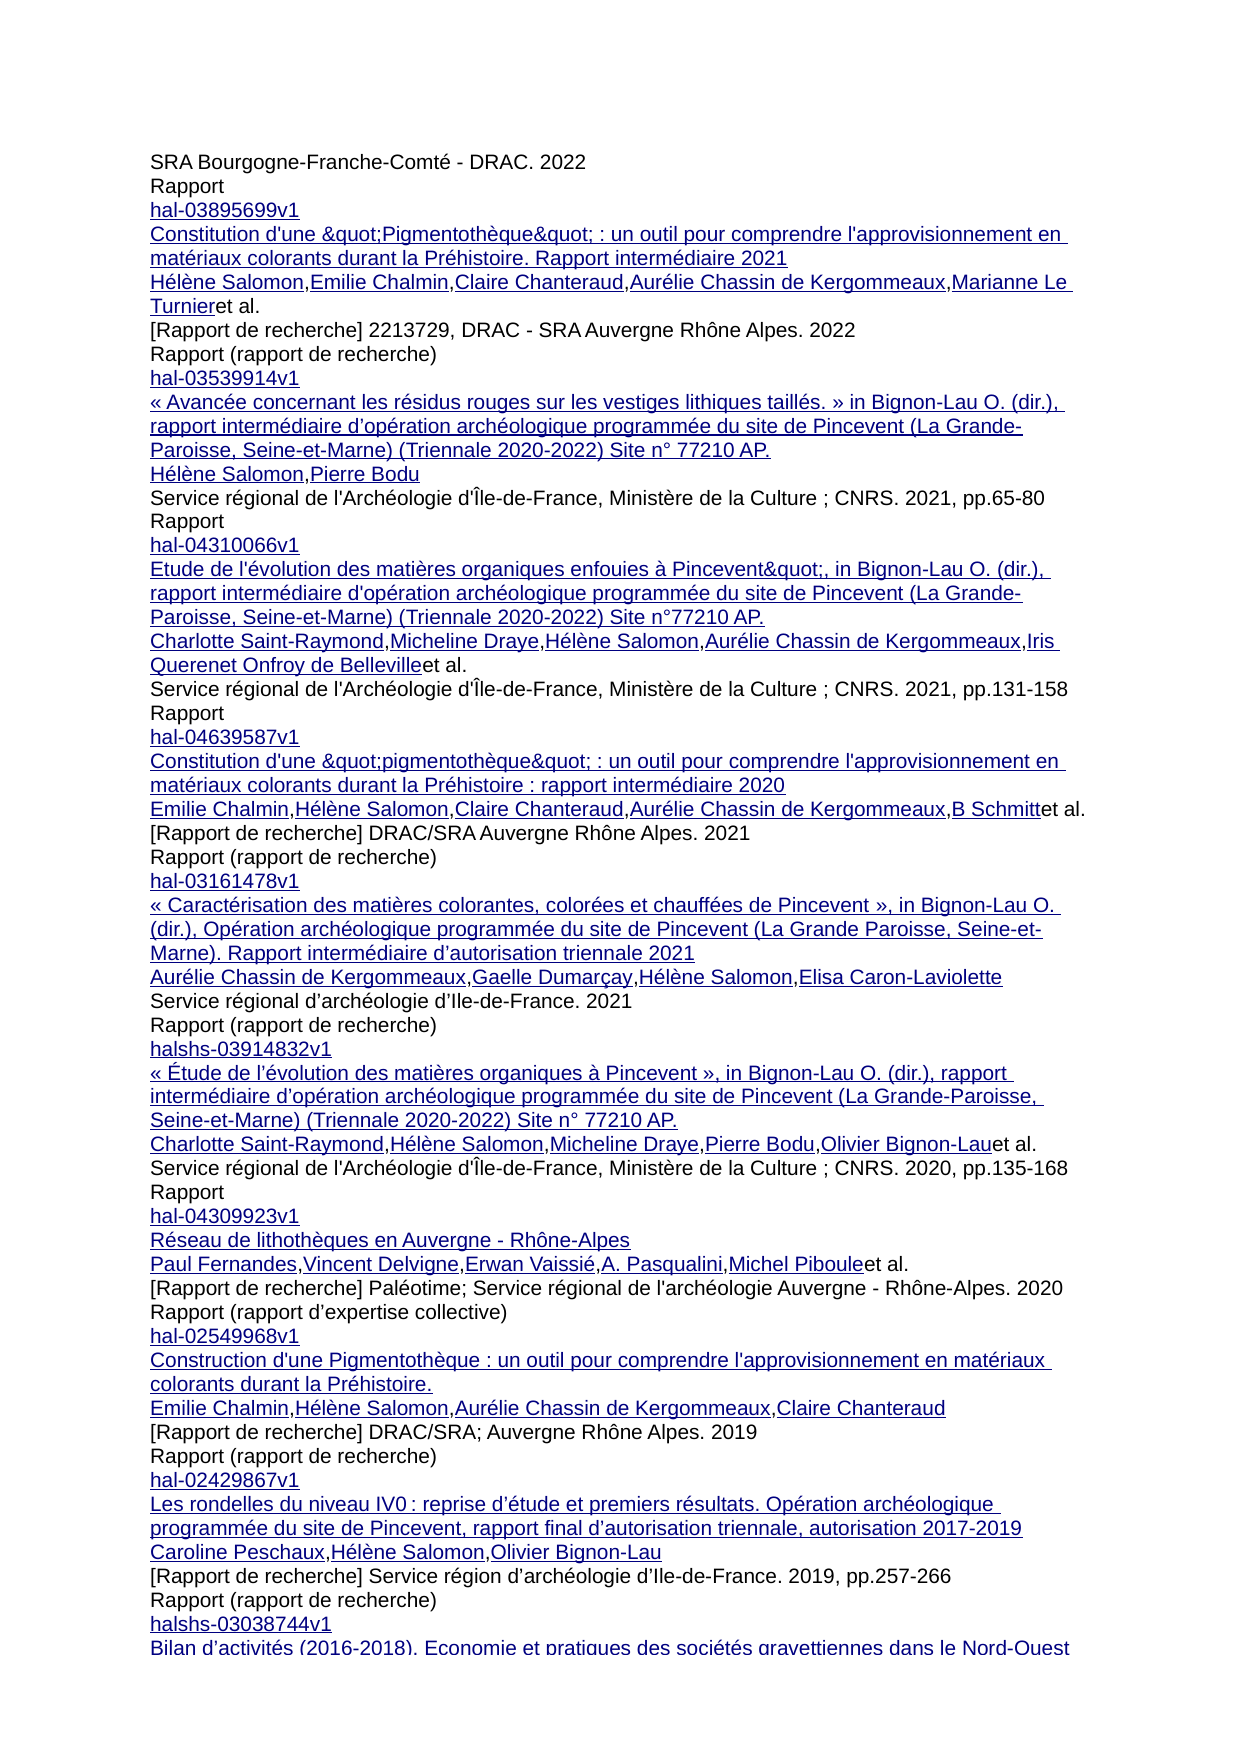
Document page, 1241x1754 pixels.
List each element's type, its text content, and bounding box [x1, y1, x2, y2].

table_cell « Étude de l’évolution des matières organiques à Pincevent », in Bignon-Lau O. (dir.), rapport intermédiaire d’opération archéologique programmée du site de Pincevent (La Grande-Paroisse, Seine-et-Marne) (Triennale 2020-2022) Site n° 77210 AP. Charlotte Saint-Raymond,Hélène Salomon,Micheline Draye,Pierre Bodu,Olivier Bignon-Lauet al. Service régional de l'Archéologie d'Île-de-France, Ministère de la Culture ; CNRS. 2020, pp.135-168 Rapport hal-04309923v1 [150, 1060, 1090, 1228]
table_cell Etude de l'évolution des matières organiques enfouies à Pincevent&quot;, in Bignon-Lau O. (dir.), rapport intermédiaire d'opération archéologique programmée du site de Pincevent (La Grande-Paroisse, Seine-et-Marne) (Triennale 2020-2022) Site n°77210 AP. Charlotte Saint-Raymond,Micheline Draye,Hélène Salomon,Aurélie Chassin de Kergommeaux,Iris Querenet Onfroy de Bellevilleet al. Service régional de l'Archéologie d'Île-de-France, Ministère de la Culture ; CNRS. 2021, pp.131-158 Rapport hal-04639587v1 [150, 557, 1090, 749]
table_cell « Avancée concernant les résidus rouges sur les vestiges lithiques taillés. » in Bignon-Lau O. (dir.), rapport intermédiaire d’opération archéologique programmée du site de Pincevent (La Grande-Paroisse, Seine-et-Marne) (Triennale 2020-2022) Site n° 77210 AP. Hélène Salomon,Pierre Bodu Service régional de l'Archéologie d'Île-de-France, Ministère de la Culture ; CNRS. 2021, pp.65-80 Rapport hal-04310066v1 [150, 390, 1090, 557]
table_cell Bilan d’activités (2016-2018). Economie et pratiques des sociétés gravettiennes dans le Nord-Ouest [150, 1635, 1090, 1655]
table_cell Construction d'une Pigmentothèque : un outil pour comprendre l'approvisionnement en matériaux colorants durant la Préhistoire. Emilie Chalmin,Hélène Salomon,Aurélie Chassin de Kergommeaux,Claire Chanteraud [Rapport de recherche] DRAC/SRA; Auvergne Rhône Alpes. 2019 Rapport (rapport de recherche) hal-02429867v1 [150, 1348, 1090, 1492]
table_cell Réseau de lithothèques en Auvergne - Rhône-Alpes Paul Fernandes,Vincent Delvigne,Erwan Vaissié,A. Pasqualini,Michel Pibouleet al. [Rapport de recherche] Paléotime; Service régional de l'archéologie Auvergne - Rhône-Alpes. 2020 Rapport (rapport d’expertise collective) hal-02549968v1 [150, 1228, 1090, 1348]
table_cell SRA Bourgogne-Franche-Comté - DRAC. 2022 Rapport hal-03895699v1 [150, 150, 1090, 222]
table_cell Les rondelles du niveau IV0 : reprise d’étude et premiers résultats. Opération archéologique programmée du site de Pincevent, rapport final d’autorisation triennale, autorisation 2017-2019 Caroline Peschaux,Hélène Salomon,Olivier Bignon-Lau [Rapport de recherche] Service région d’archéologie d’Ile-de-France. 2019, pp.257-266 Rapport (rapport de recherche) halshs-03038744v1 [150, 1492, 1090, 1635]
table_cell Constitution d'une &quot;Pigmentothèque&quot; : un outil pour comprendre l'approvisionnement en matériaux colorants durant la Préhistoire. Rapport intermédiaire 2021 Hélène Salomon,Emilie Chalmin,Claire Chanteraud,Aurélie Chassin de Kergommeaux,Marianne Le Turnieret al. [Rapport de recherche] 2213729, DRAC - SRA Auvergne Rhône Alpes. 2022 Rapport (rapport de recherche) hal-03539914v1 [150, 222, 1090, 389]
table_cell Constitution d'une &quot;pigmentothèque&quot; : un outil pour comprendre l'approvisionnement en matériaux colorants durant la Préhistoire : rapport intermédiaire 2020 Emilie Chalmin,Hélène Salomon,Claire Chanteraud,Aurélie Chassin de Kergommeaux,B Schmittet al. [Rapport de recherche] DRAC/SRA Auvergne Rhône Alpes. 2021 Rapport (rapport de recherche) hal-03161478v1 [150, 749, 1090, 893]
table_cell « Caractérisation des matières colorantes, colorées et chauffées de Pincevent », in Bignon-Lau O. (dir.), Opération archéologique programmée du site de Pincevent (La Grande Paroisse, Seine-et-Marne). Rapport intermédiaire d’autorisation triennale 2021 Aurélie Chassin de Kergommeaux,Gaelle Dumarçay,Hélène Salomon,Elisa Caron-Laviolette Service régional d’archéologie d’Ile-de-France. 2021 Rapport (rapport de recherche) halshs-03914832v1 [150, 893, 1090, 1060]
